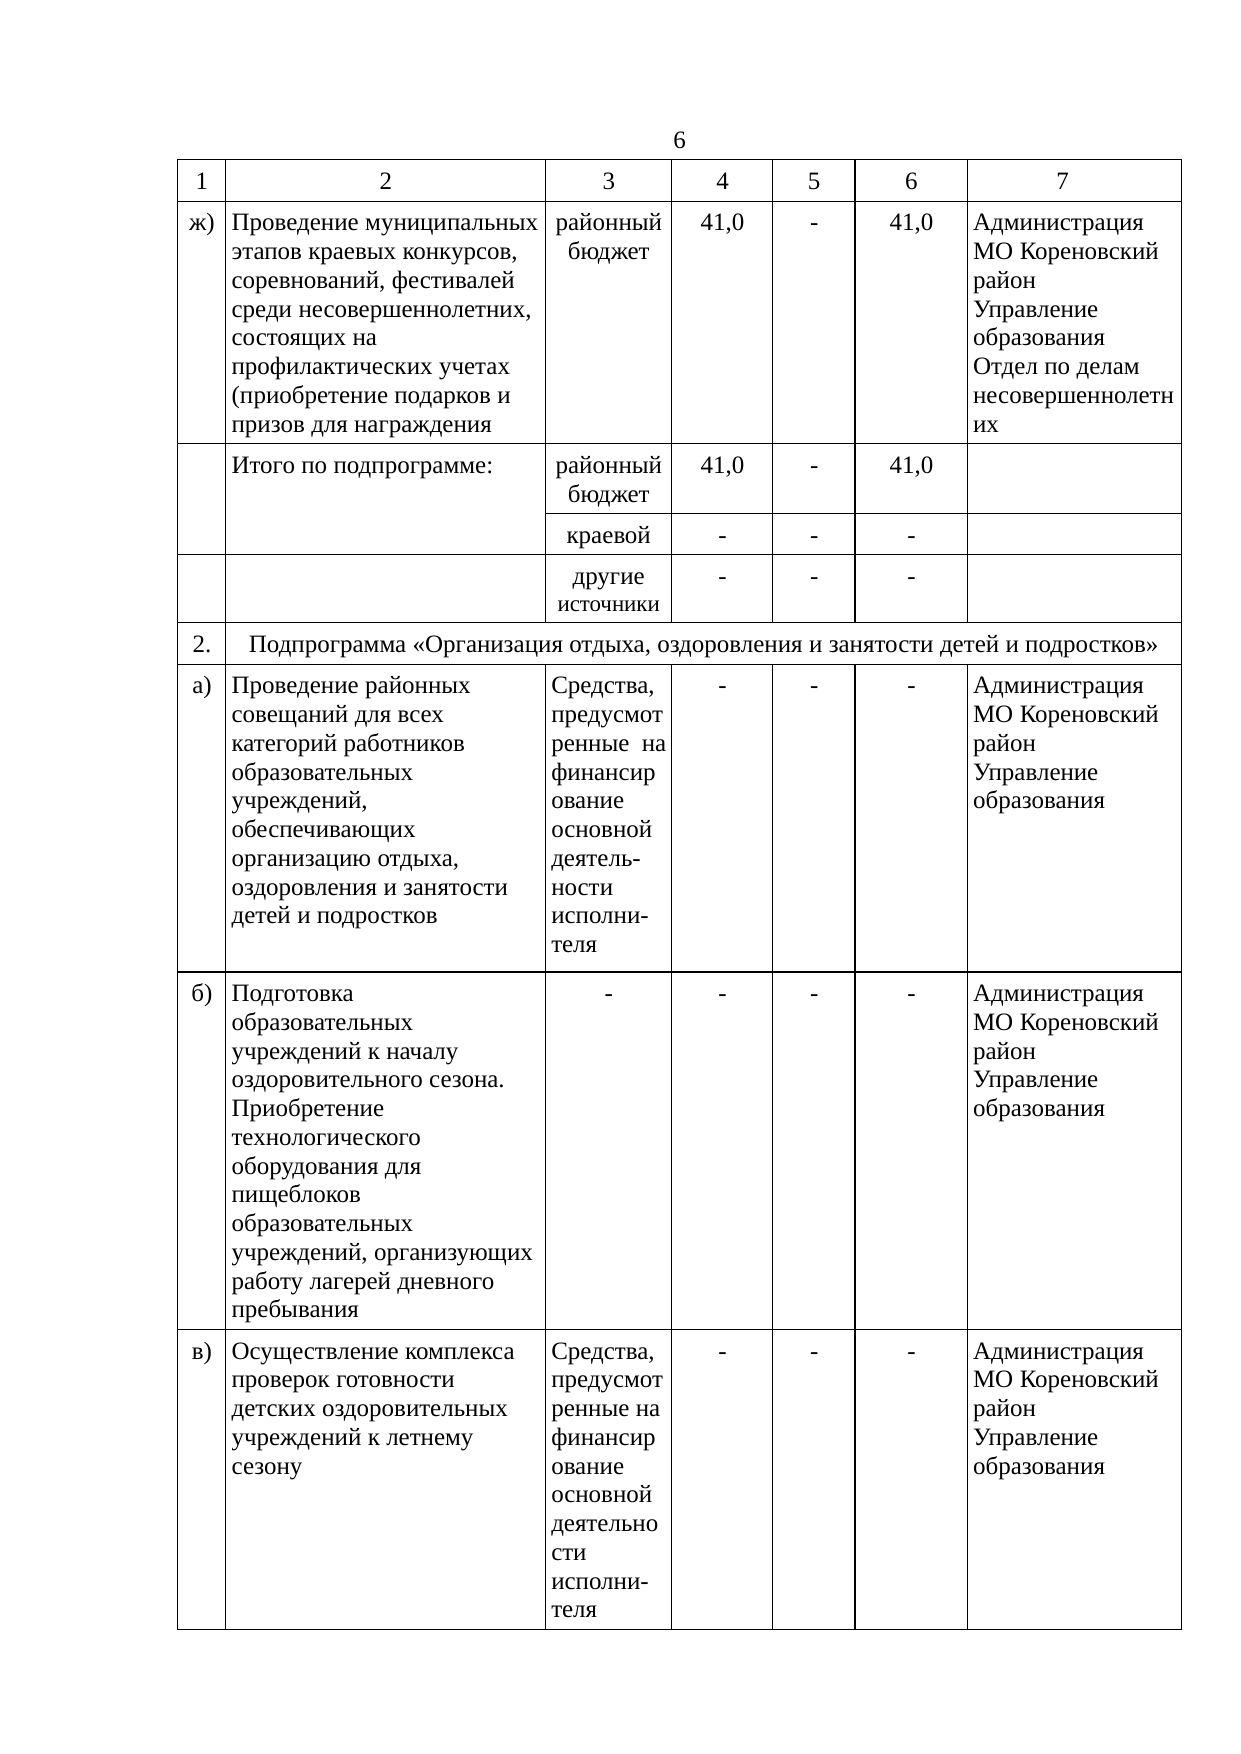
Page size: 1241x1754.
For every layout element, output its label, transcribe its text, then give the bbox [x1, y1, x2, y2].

table_cell Проведение районных совещаний для всех категорий работников образовательных учреждений, обеспечивающих организацию отдыха, оздоровления и занятости детей и подростков [226, 665, 545, 971]
table_cell Администрация МО Кореновский район Управление образования [968, 973, 1181, 1329]
table_cell Средства, предусмотренные на финансирование основной деятель-ности исполни-теля [546, 665, 671, 971]
table_cell в) [178, 1330, 225, 1629]
table_cell Администрация МО Кореновский район Управление образования [968, 665, 1181, 971]
table_cell - [856, 514, 967, 554]
table_cell - [672, 973, 772, 1329]
table_cell - [773, 444, 854, 513]
table_cell 3 [546, 160, 671, 201]
table_cell 6 [856, 160, 967, 201]
table_cell [226, 555, 545, 622]
table_cell [968, 555, 1181, 622]
table_cell Подготовка образовательных учреждений к началу оздоровительного сезона. Приобретение технологического оборудования для пищеблоков образовательных учреждений, организующих работу лагерей дневного пребывания [226, 973, 545, 1329]
table_cell - [773, 973, 854, 1329]
table_cell Итого по подпрограмме: [226, 444, 545, 554]
table_cell - [773, 1330, 854, 1629]
table_cell Подпрограмма «Организация отдыха, оздоровления и занятости детей и подростков» [226, 623, 1181, 664]
table_cell 2 [226, 160, 545, 201]
table_cell 6 [178, 118, 1181, 159]
table_cell 41,0 [856, 202, 967, 443]
table_cell - [773, 202, 854, 443]
table_cell - [773, 514, 854, 554]
table_cell Осуществление комплекса проверок готовности детских оздоровительных учреждений к летнему сезону [226, 1330, 545, 1629]
table_cell ж) [178, 202, 225, 443]
table_cell - [856, 1330, 967, 1629]
table_cell 41,0 [672, 444, 772, 513]
table_cell 41,0 [672, 202, 772, 443]
table_cell 2. [178, 623, 225, 664]
table_cell Администрация МО Кореновский район Управление образования [968, 1330, 1181, 1629]
table_cell 4 [672, 160, 772, 201]
table_cell - [856, 973, 967, 1329]
table_cell 1 [178, 160, 225, 201]
table_cell Проведение муниципальных этапов краевых конкурсов, соревнований, фестивалей среди несовершеннолетних, состоящих на профилактических учетах (приобретение подарков и призов для награждения [226, 202, 545, 443]
table_cell - [856, 665, 967, 971]
table_cell - [773, 555, 854, 622]
table_cell районный бюджет [546, 202, 671, 443]
table_cell [968, 444, 1181, 513]
table_cell 7 [968, 160, 1181, 201]
table_cell - [672, 555, 772, 622]
table_cell районный бюджет [546, 444, 671, 513]
table_cell краевой [546, 514, 671, 554]
table_cell 41,0 [856, 444, 967, 513]
table_cell а) [178, 665, 225, 971]
table_cell - [672, 514, 772, 554]
table_cell б) [178, 973, 225, 1329]
table_cell - [546, 973, 671, 1329]
table_cell - [856, 555, 967, 622]
table_cell - [672, 665, 772, 971]
table_cell [178, 555, 225, 622]
table_cell [178, 444, 225, 554]
table_cell - [672, 1330, 772, 1629]
table_cell - [773, 665, 854, 971]
table_cell другие источники [546, 555, 671, 622]
table_cell 5 [773, 160, 854, 201]
table_cell [968, 514, 1181, 554]
table_cell Администрация МО Кореновский район Управление образования Отдел по делам несовершеннолетних [968, 202, 1181, 443]
table_cell Средства, предусмотренные на финансирование основной деятельности исполни-теля [546, 1330, 671, 1629]
